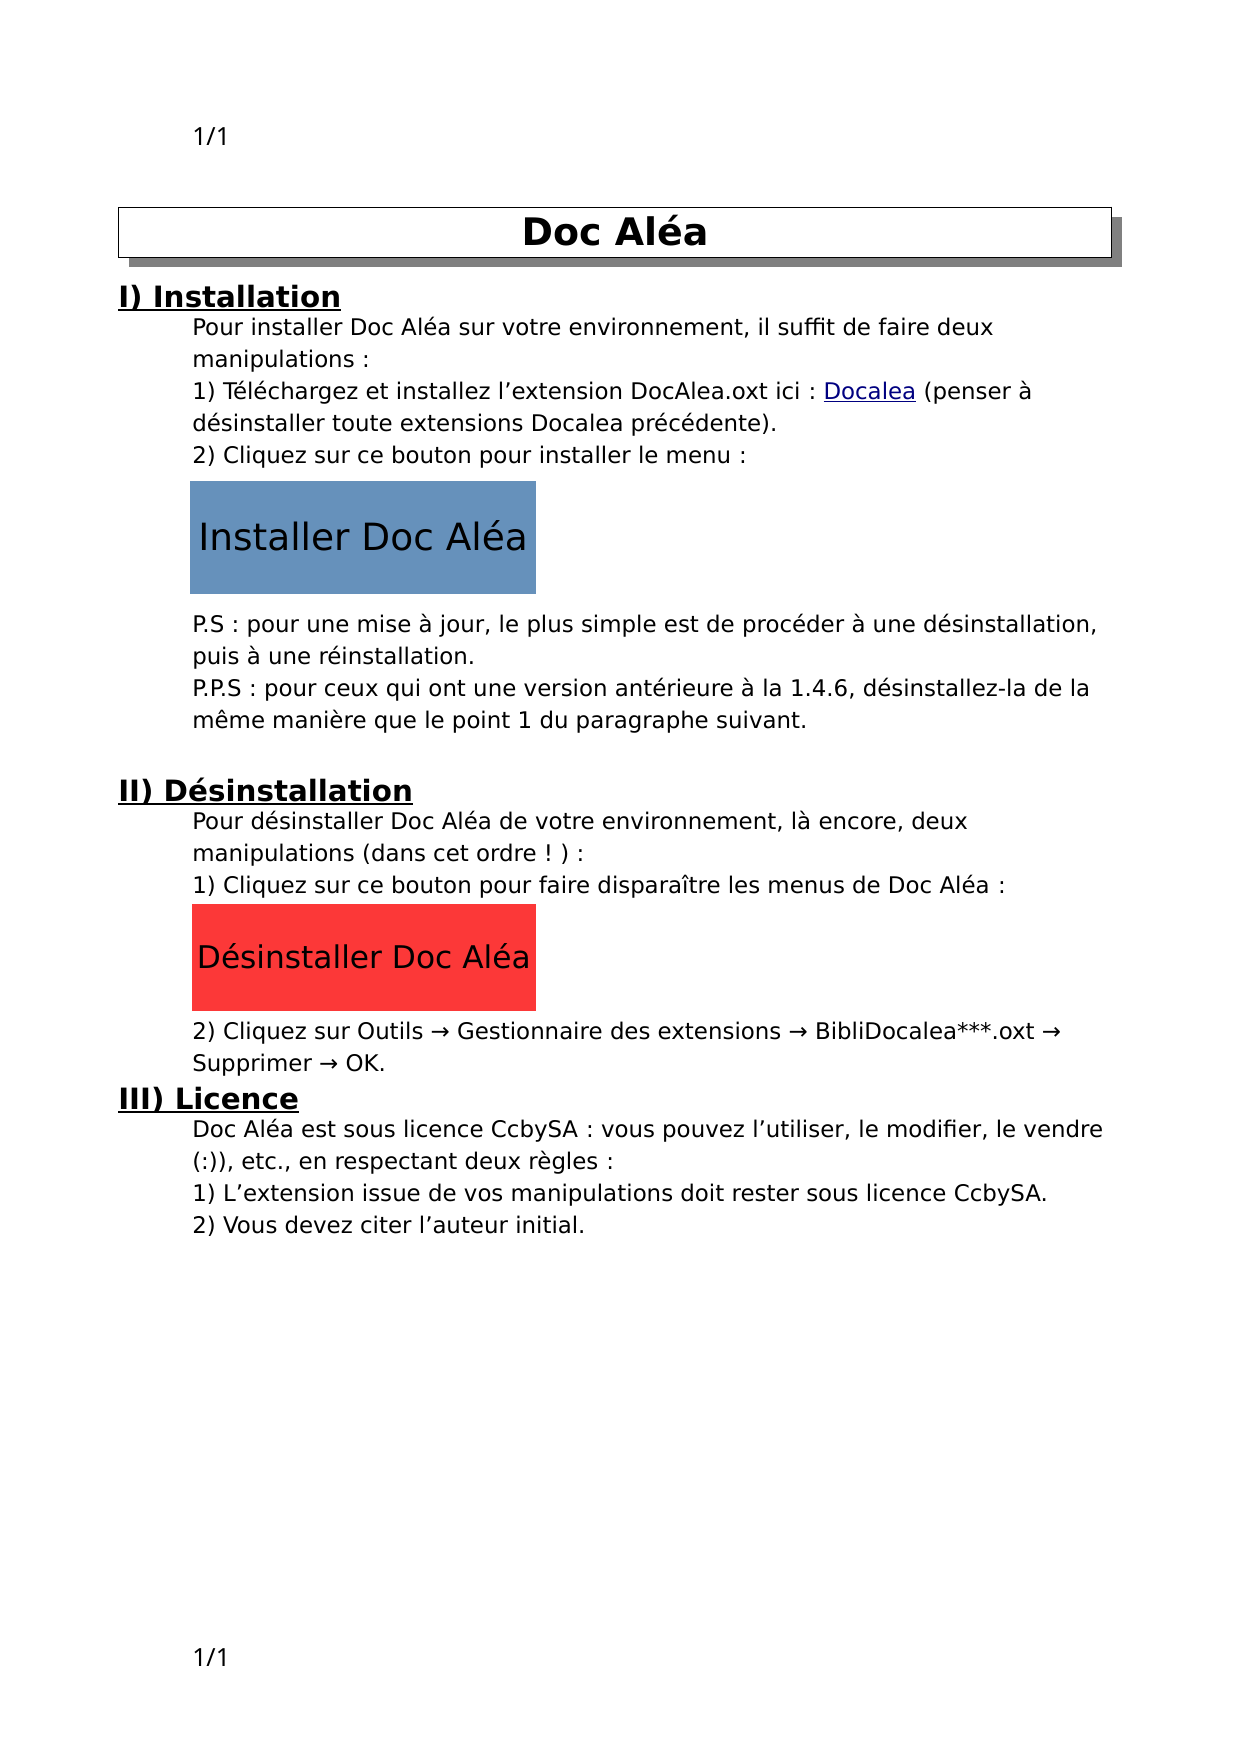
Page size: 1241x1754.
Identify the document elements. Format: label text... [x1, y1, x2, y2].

text Pour installer Doc Aléa sur votre environnement, il suffit de faire deux manipulations : [192, 314, 1122, 373]
text 2) Cliquez sur Outils → Gestionnaire des extensions → BibliDocalea***.oxt → Supprimer → OK. [192, 1018, 1122, 1077]
text 2) Cliquez sur ce bouton pour installer le menu : [192, 442, 1122, 469]
text P.S : pour une mise à jour, le plus simple est de procéder à une désinstallation, puis à une réinstallation. [192, 611, 1122, 670]
text 2) Vous devez citer l’auteur initial. [192, 1212, 1122, 1239]
text Pour désinstaller Doc Aléa de votre environnement, là encore, deux manipulations (dans cet ordre ! ) : [192, 808, 1122, 867]
subtitle Doc Aléa [119, 208, 1111, 257]
subtitle I) Installation [118, 280, 1122, 314]
subtitle III) Licence [118, 1082, 1122, 1116]
text 1) Téléchargez et installez l’extension DocAlea.oxt ici : Docalea (penser à désinstaller toute extensions Docalea précédente). [192, 378, 1122, 437]
text Doc Aléa est sous licence CcbySA : vous pouvez l’utiliser, le modifier, le vendre (:)), etc., en respectant deux règles : [192, 1116, 1122, 1175]
subtitle II) Désinstallation [118, 774, 1122, 808]
text 1) L’extension issue de vos manipulations doit rester sous licence CcbySA. [192, 1180, 1122, 1207]
text 1) Cliquez sur ce bouton pour faire disparaître les menus de Doc Aléa : [192, 872, 1122, 899]
text P.P.S : pour ceux qui ont une version antérieure à la 1.4.6, désinstallez-la de la même manière que le point 1 du paragraphe suivant. [192, 675, 1122, 734]
